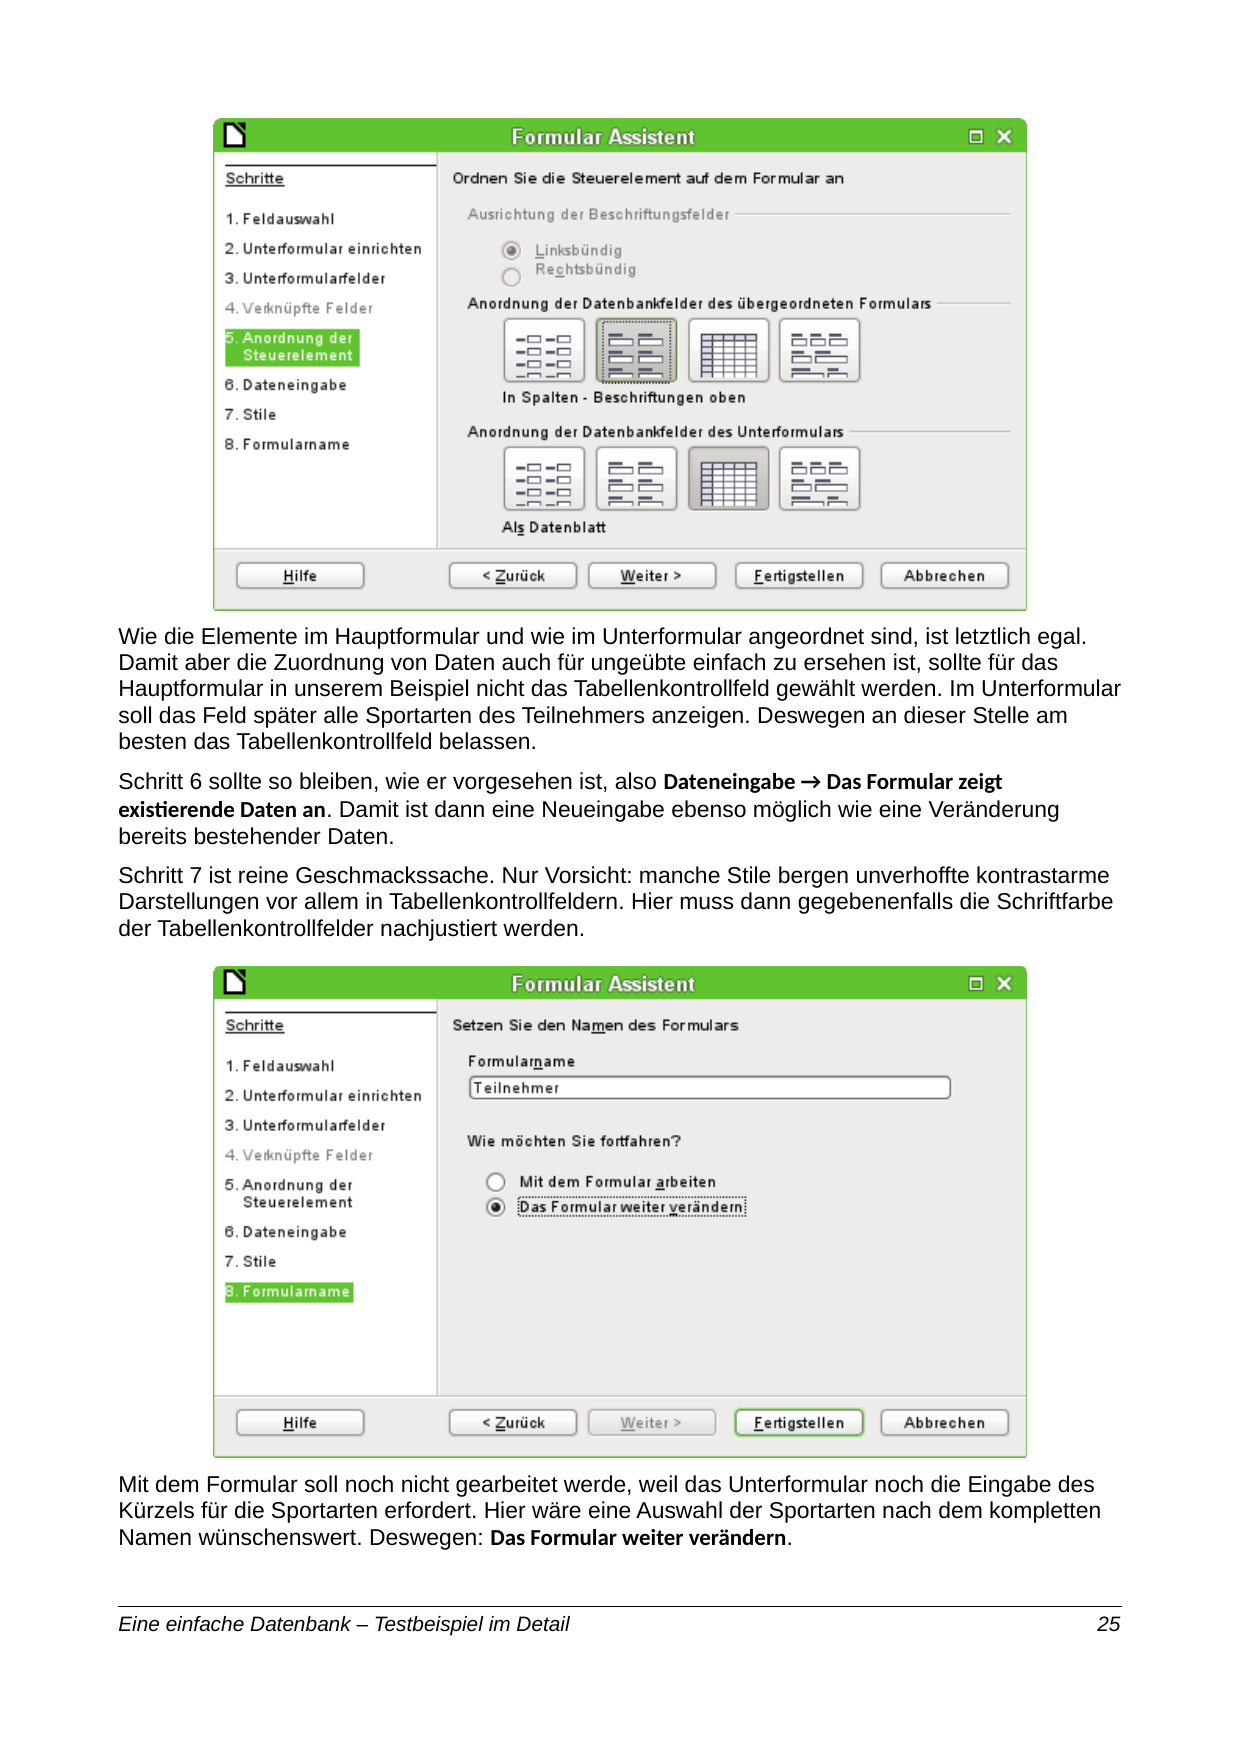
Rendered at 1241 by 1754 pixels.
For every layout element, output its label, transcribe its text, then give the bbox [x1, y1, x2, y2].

text Wie die Elemente im Hauptformular und wie im Unterformular angeordnet sind, ist letztlich egal. Damit aber die Zuordnung von Daten auch für ungeübte einfach zu ersehen ist, sollte für das Hauptformular in unserem Beispiel nicht das Tabellenkontrollfeld gewählt werden. Im Unterformular soll das Feld später alle Sportarten des Teilnehmers anzeigen. Deswegen an dieser Stelle am besten das Tabellenkontrollfeld belassen. [118, 623, 1122, 754]
picture [213, 966, 1028, 1458]
text Mit dem Formular soll noch nicht gearbeitet werde, weil das Unterformular noch die Eingabe des Kürzels für die Sportarten erfordert. Hier wäre eine Auswahl der Sportarten nach dem kompletten Namen wünschenswert. Deswegen: Das Formular weiter verändern. [118, 1471, 1122, 1551]
picture [213, 118, 1028, 611]
text Schritt 6 sollte so bleiben, wie er vorgesehen ist, also Dateneingabe → Das Formular zeigt existierende Daten an. Damit ist dann eine Neueingabe ebenso möglich wie eine Veränderung bereits bestehender Daten. [118, 767, 1122, 849]
text Schritt 7 ist reine Geschmackssache. Nur Vorsicht: manche Stile bergen unverhoffte kontrastarme Darstellungen vor allem in Tabellenkontrollfeldern. Hier muss dann gegebenenfalls die Schriftfarbe der Tabellenkontrollfelder nachjustiert werden. [118, 862, 1122, 941]
